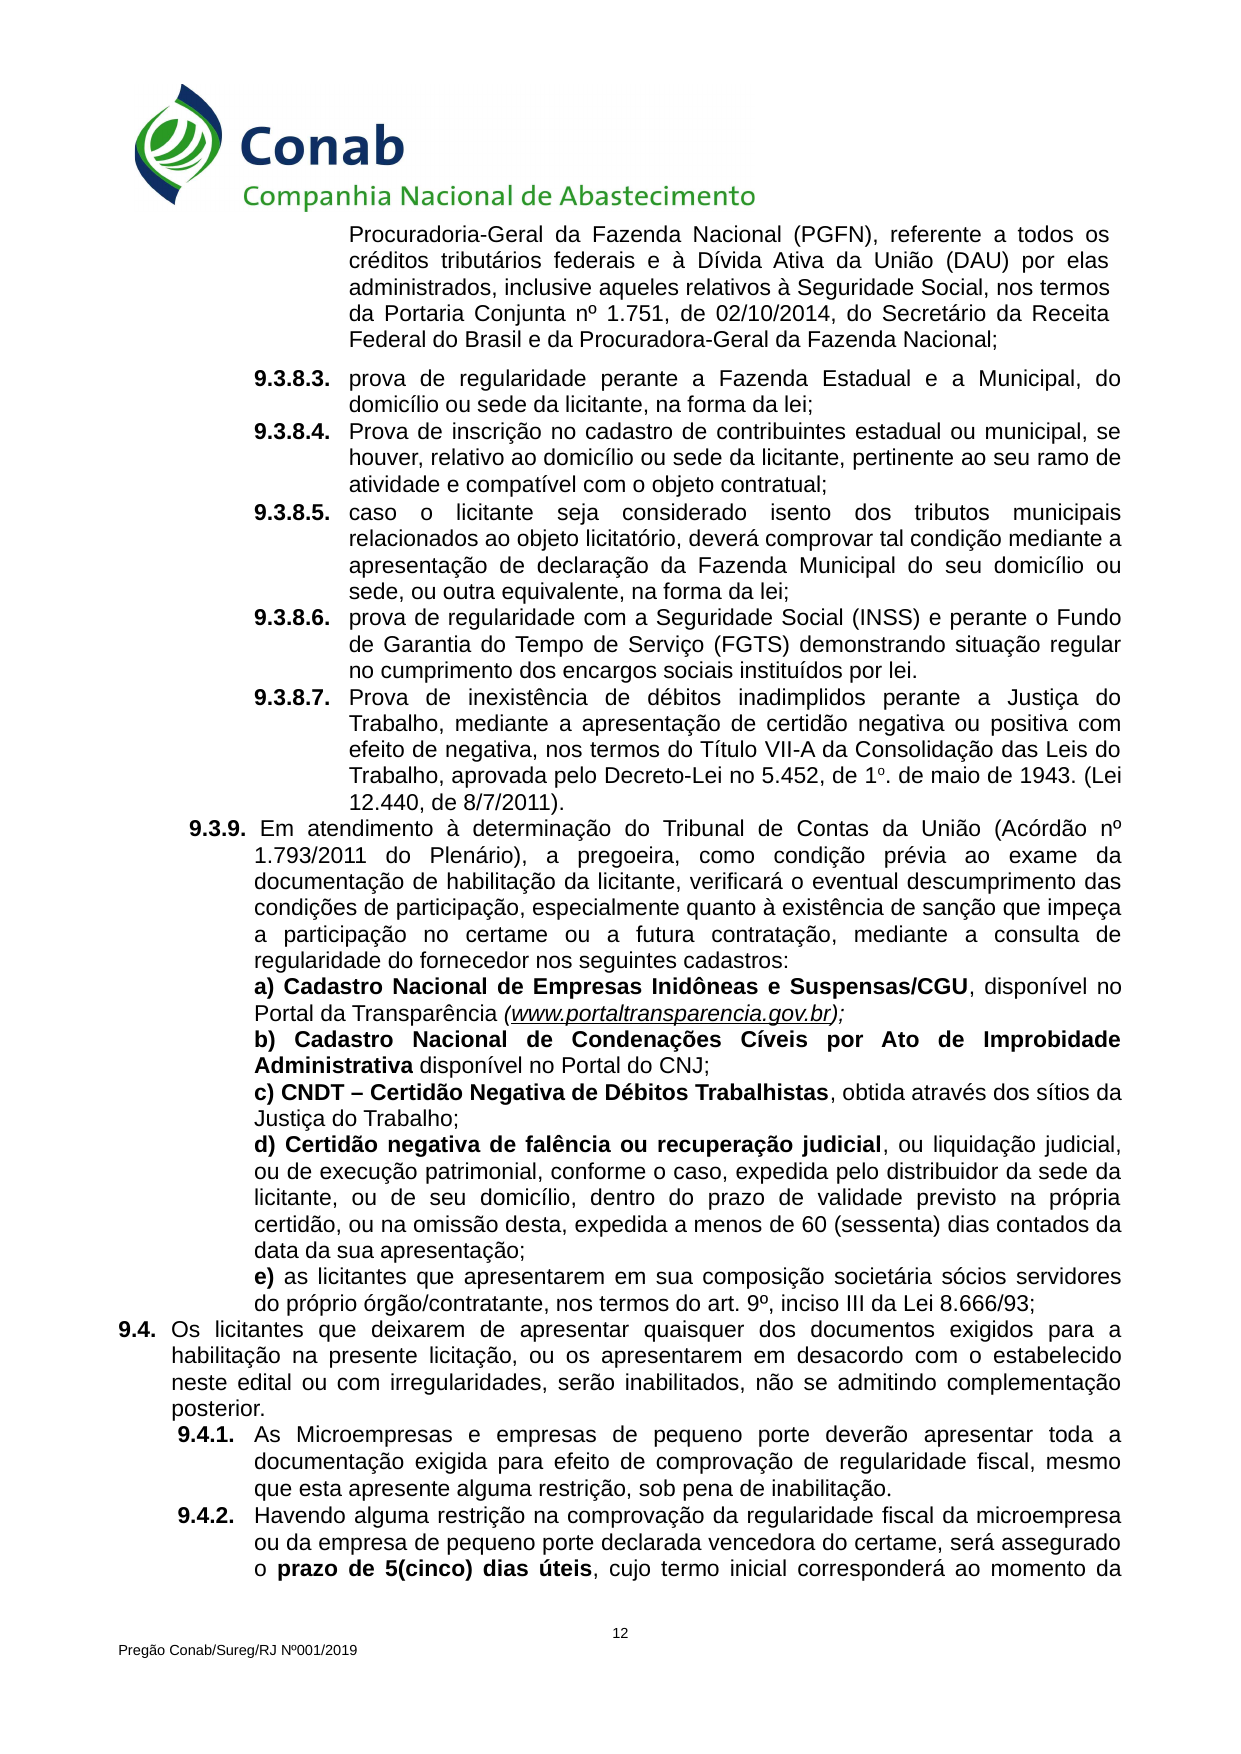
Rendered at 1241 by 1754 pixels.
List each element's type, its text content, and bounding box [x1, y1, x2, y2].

text 9.3.8.5. caso o licitante seja considerado isento dos tributos municipais relacionados ao objeto licitatório, deverá comprovar tal condição mediante a apresentação de declaração da Fazenda Municipal do seu domicílio ou sede, ou outra equivalente, na forma da lei; [254, 499, 1122, 604]
text e) as licitantes que apresentarem em sua composição societária sócios servidores do próprio órgão/contratante, nos termos do art. 9º, inciso III da Lei 8.666/93; [254, 1263, 1122, 1316]
text 9.4.2. Havendo alguma restrição na comprovação da regularidade fiscal da microempresa ou da empresa de pequeno porte declarada vencedora do certame, será assegurado o prazo de 5(cinco) dias úteis, cujo termo inicial corresponderá ao momento da [177, 1502, 1122, 1582]
text 9.3.9. Em atendimento à determinação do Tribunal de Contas da União (Acórdão nº 1.793/2011 do Plenário), a pregoeira, como condição prévia ao exame da documentação de habilitação da licitante, verificará o eventual descumprimento das condições de participação, especialmente quanto à existência de sanção que impeça a participação no certame ou a futura contratação, mediante a consulta de regularidade do fornecedor nos seguintes cadastros: [189, 815, 1122, 973]
text c) CNDT – Certidão Negativa de Débitos Trabalhistas, obtida através dos sítios da Justiça do Trabalho; [254, 1079, 1122, 1131]
text 9.4.1. As Microempresas e empresas de pequeno porte deverão apresentar toda a documentação exigida para efeito de comprovação de regularidade fiscal, mesmo que esta apresente alguma restrição, sob pena de inabilitação. [177, 1421, 1122, 1502]
picture [134, 84, 755, 212]
text a) Cadastro Nacional de Empresas Inidôneas e Suspensas/CGU, disponível no Portal da Transparência (www.portaltransparencia.gov.br); [254, 973, 1122, 1026]
text 9.4. Os licitantes que deixarem de apresentar quaisquer dos documentos exigidos para a habilitação na presente licitação, ou os apresentarem em desacordo com o estabelecido neste edital ou com irregularidades, serão inabilitados, não se admitindo complementação posterior. [118, 1316, 1122, 1421]
text 9.3.8.6. prova de regularidade com a Seguridade Social (INSS) e perante o Fundo de Garantia do Tempo de Serviço (FGTS) demonstrando situação regular no cumprimento dos encargos sociais instituídos por lei. [254, 604, 1122, 683]
text 9.3.8.4. Prova de inscrição no cadastro de contribuintes estadual ou municipal, se houver, relativo ao domicílio ou sede da licitante, pertinente ao seu ramo de atividade e compatível com o objeto contratual; [254, 418, 1122, 499]
text d) Certidão negativa de falência ou recuperação judicial, ou liquidação judicial, ou de execução patrimonial, conforme o caso, expedida pelo distribuidor da sede da licitante, ou de seu domicílio, dentro do prazo de validade previsto na própria certidão, ou na omissão desta, expedida a menos de 60 (sessenta) dias contados da data da sua apresentação; [254, 1131, 1122, 1263]
text Procuradoria-Geral da Fazenda Nacional (PGFN), referente a todos os créditos tributários federais e à Dívida Ativa da União (DAU) por elas administrados, inclusive aqueles relativos à Seguridade Social, nos termos da Portaria Conjunta nº 1.751, de 02/10/2014, do Secretário da Receita Federal do Brasil e da Procuradora-Geral da Fazenda Nacional; [254, 221, 1110, 353]
text 9.3.8.3. prova de regularidade perante a Fazenda Estadual e a Municipal, do domicílio ou sede da licitante, na forma da lei; [254, 365, 1122, 418]
text 9.3.8.7. Prova de inexistência de débitos inadimplidos perante a Justiça do Trabalho, mediante a apresentação de certidão negativa ou positiva com efeito de negativa, nos termos do Título VII-A da Consolidação das Leis do Trabalho, aprovada pelo Decreto-Lei no 5.452, de 1o. de maio de 1943. (Lei 12.440, de 8/7/2011). [254, 683, 1122, 815]
text b) Cadastro Nacional de Condenações Cíveis por Ato de Improbidade Administrativa disponível no Portal do CNJ; [254, 1026, 1122, 1079]
